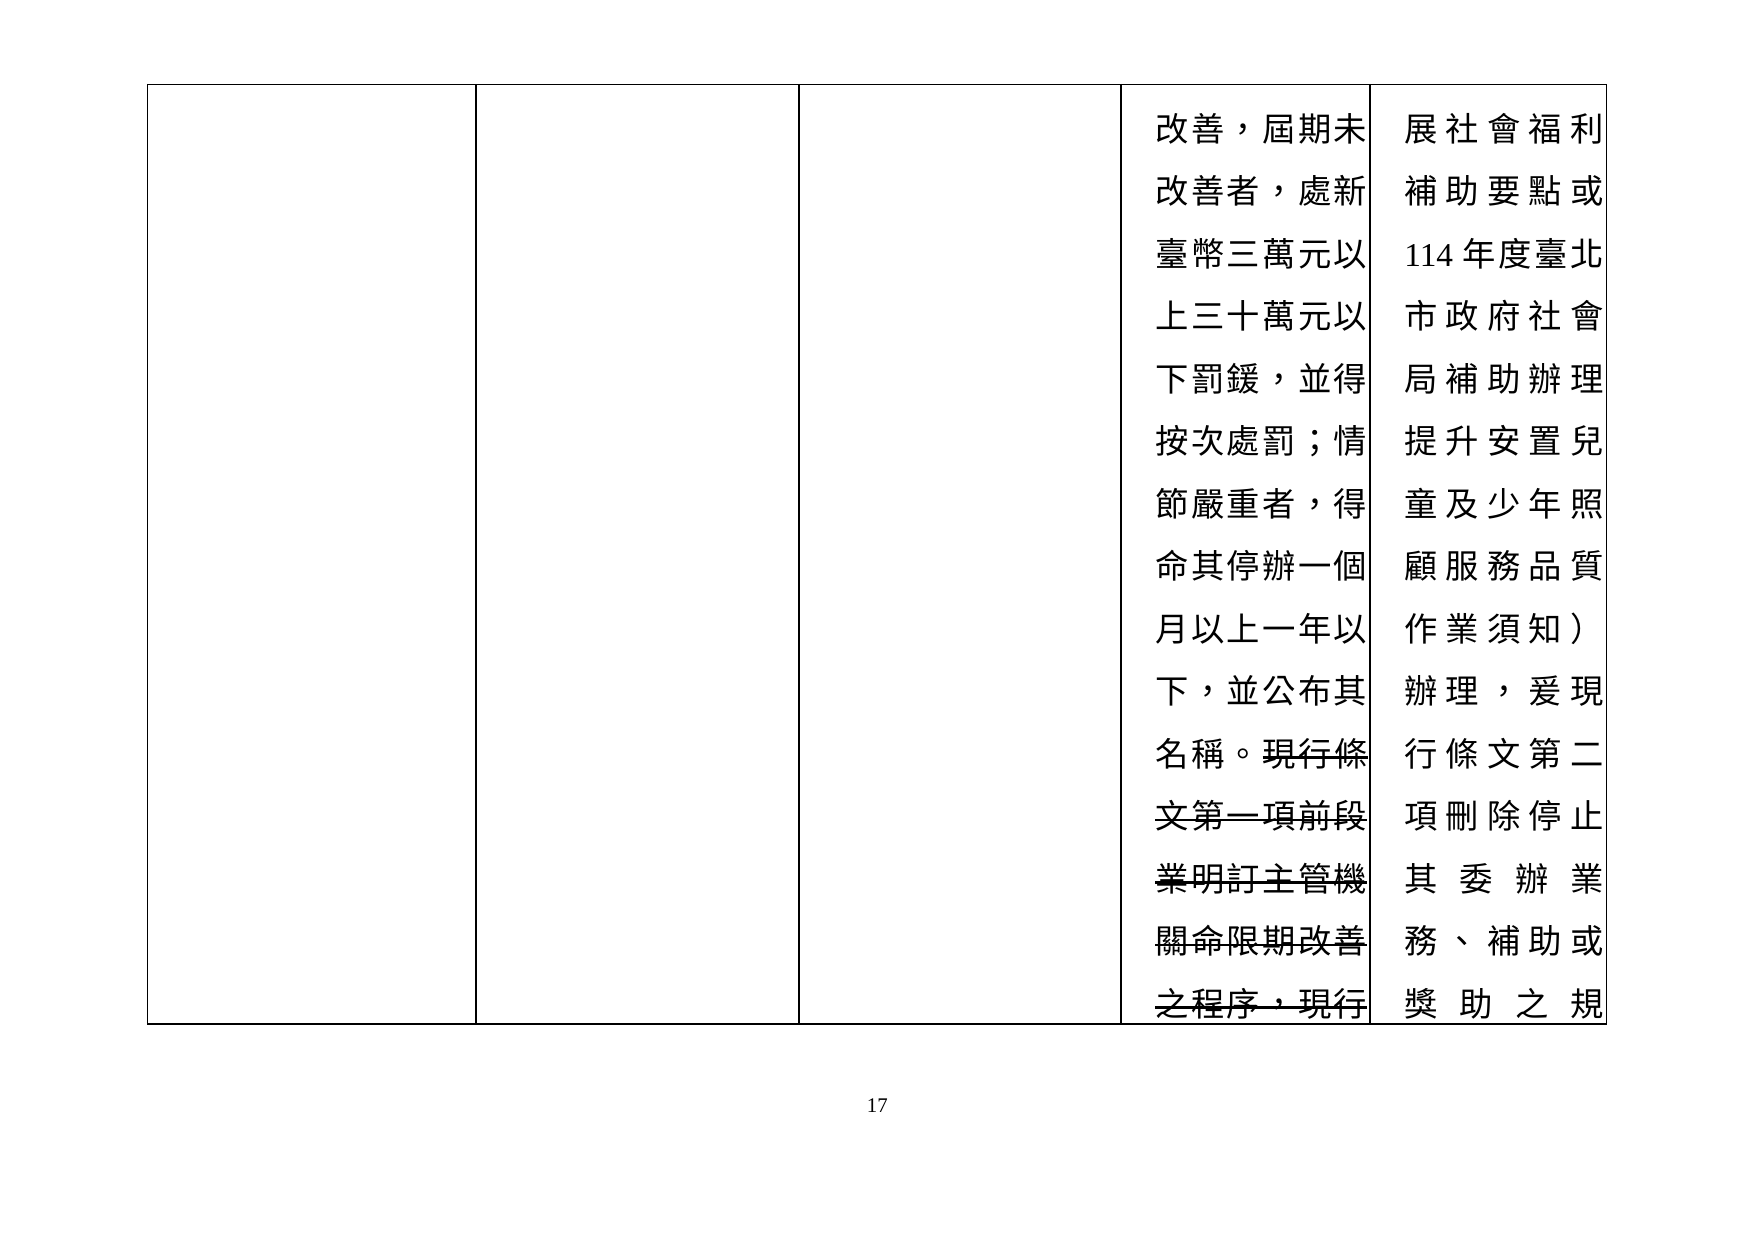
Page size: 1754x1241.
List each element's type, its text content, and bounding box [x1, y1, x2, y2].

table_cell 第九條 經評鑑為丙等或丁等之機構，應依評鑑結果明列需改善項目，依限提出改善計畫，送請社會局核定後據以辦理，社會局必要時得遴聘適當之專家學者至機構輔導；逾期仍未改善完成者，依本法第一百零八條規定處罰鍰；情節嚴重者，得命其停辦並公布其名稱。 前項機構於需改善項目改善完成，報經社會局核定後，得申請為次年評鑑對象，社會局得於其確已改善前，停止其委辦業務、補助或獎助。 [477, 85, 798, 1023]
table_cell 第九條 經評鑑為丙等或丁等之機構，應依評鑑結果明列之應改善項目，依限提出改善計畫，送請社會局核定後據以辦理並依限改善完成，社會局必要時得遴聘適當之專家學者至機構輔導；逾期仍未改善完成者，依本法第一百零八條規定辦理。 前項機構於應改善項目改善完成，報經社會局核定後，得申請為次年評鑑對象。 [148, 85, 475, 1023]
table_cell 展社會福利補助要點或114年度臺北市政府社會局補助辦理提升安置兒童及少年照顧服務品質作業須知）辦理，爰現行條文第二項刪除停止其委辦業務、補助或獎助之規 [1371, 85, 1606, 1023]
table_cell 改善，屆期未改善者，處新臺幣三萬元以上三十萬元以下罰鍰，並得按次處罰；情節嚴重者，得命其停辦一個月以上一年以下，並公布其名稱。現行條文第一項前段業明訂主管機關命限期改善之程序，現行 [1122, 85, 1369, 1023]
table_cell 第九條 經評鑑為丙等或丁等之機構，應依評鑑結果明列之需改善項目，依限提出改善計畫，送請社會局核定後據以辦理，社會局必要時得遴聘適當之專家學者至機構輔導；逾期仍未改善完成者，機構應自行負擔以後之輔導費用，社會局並得公布其名稱。 前項機構於需改善項目改善完成，報經社會局核定後，得申請為次年評鑑對象，社會局得於其確已改善前，停止其委辦業務、補助或獎助。 [800, 85, 1120, 1023]
